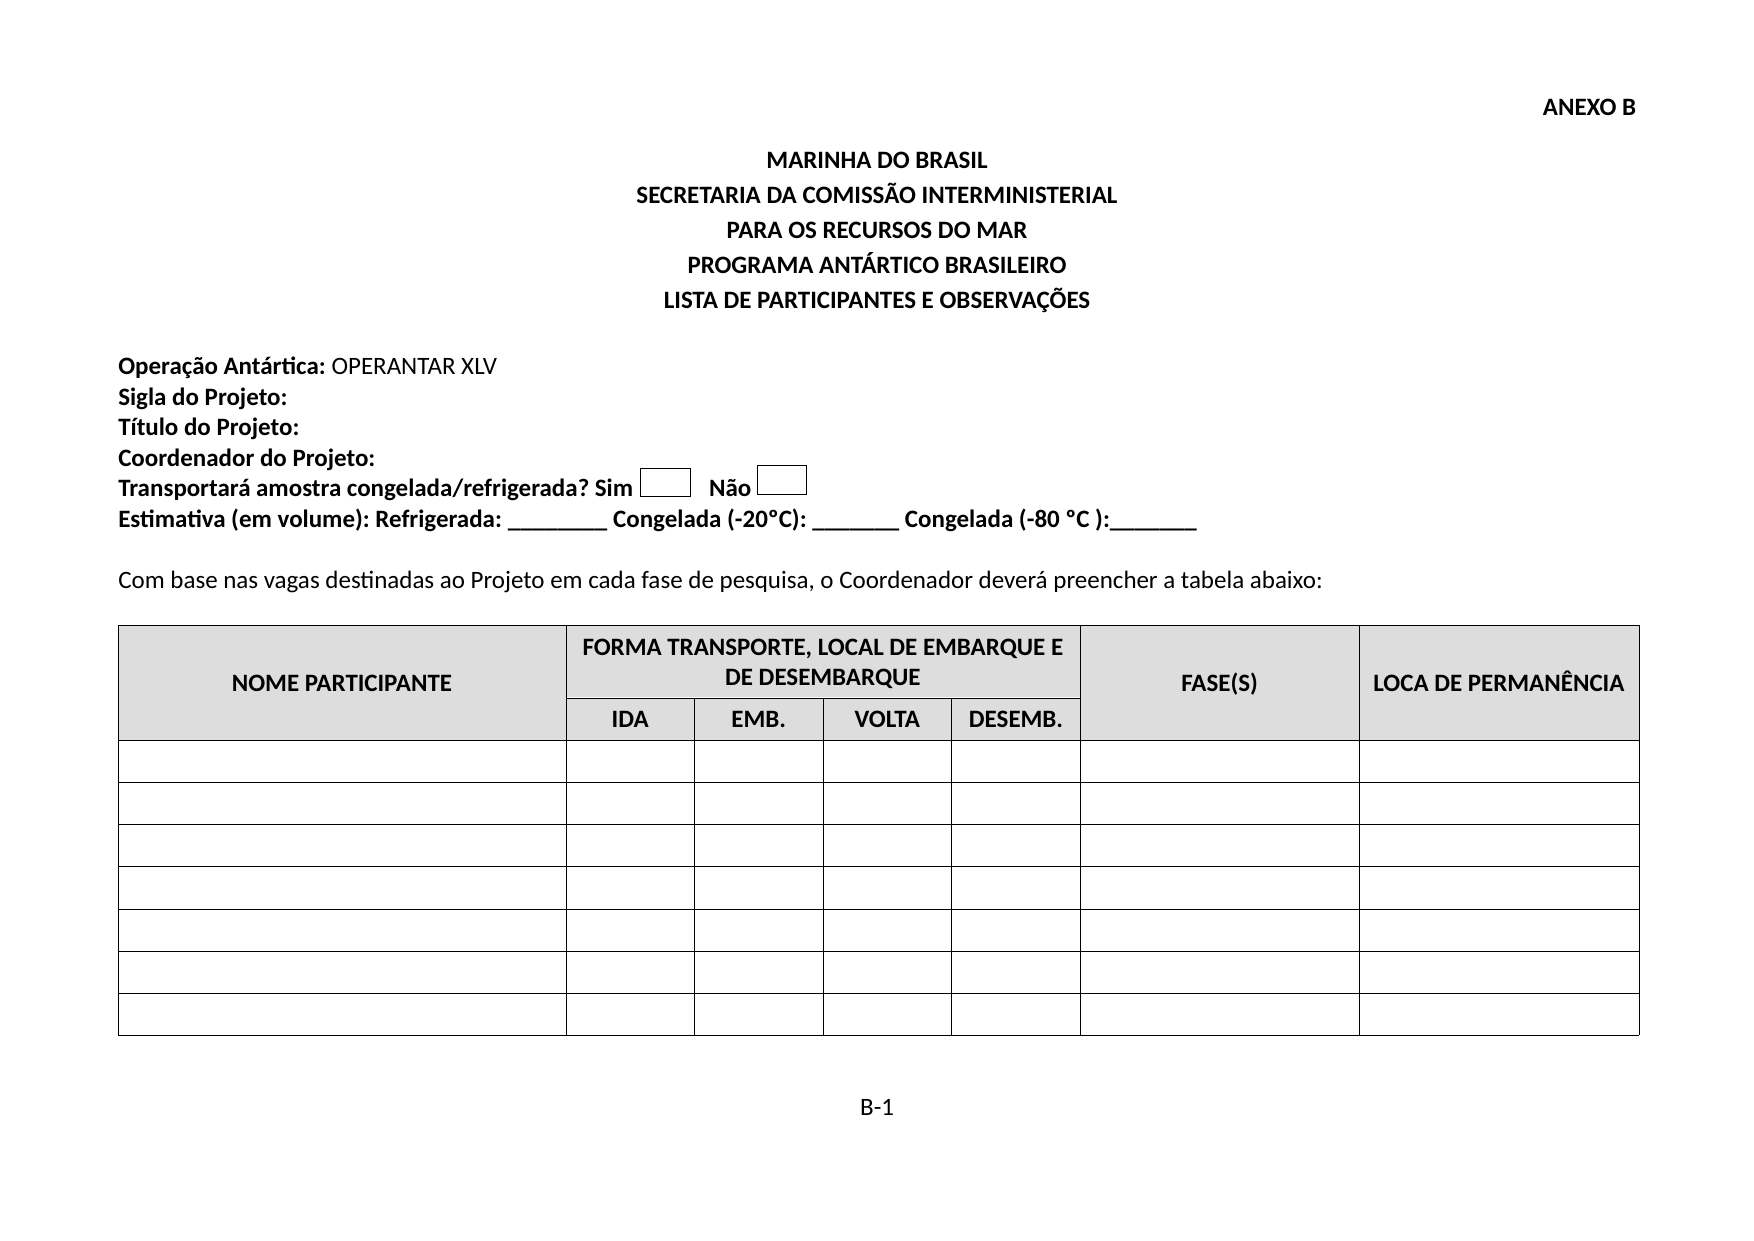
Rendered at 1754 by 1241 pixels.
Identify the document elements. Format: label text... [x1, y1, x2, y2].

table_header NOME PARTICIPANTE [119, 626, 566, 740]
text Operação Antártica: OPERANTAR XLV [118, 350, 1636, 381]
table_header FORMA TRANSPORTE, LOCAL DE EMBARQUE E DE DESEMBARQUE [567, 626, 1080, 697]
table_cell [824, 741, 951, 782]
table_cell [824, 910, 951, 951]
table_cell [1360, 783, 1639, 824]
table_cell [1081, 741, 1359, 782]
table_cell [119, 783, 566, 824]
table_cell [1360, 910, 1639, 951]
table_cell [952, 825, 1080, 866]
text MARINHA DO BRASIL [118, 144, 1636, 175]
text Coordenador do Projeto: [118, 442, 1636, 472]
table_cell [1081, 867, 1359, 908]
table_cell [952, 741, 1080, 782]
table_cell [119, 994, 566, 1035]
text SECRETARIA DA COMISSÃO INTERMINISTERIAL [118, 179, 1636, 210]
table_cell [1360, 952, 1639, 993]
text LISTA DE PARTICIPANTES E OBSERVAÇÕES [118, 284, 1636, 315]
table_header FASE(S) [1081, 626, 1359, 740]
text Estimativa (em volume): Refrigerada: ________ Congelada (-20ºC): _______ Congelada (-80 ºC ):_______ [118, 503, 1636, 533]
table_cell [952, 783, 1080, 824]
table_cell [567, 867, 694, 908]
table_cell [952, 910, 1080, 951]
text Sigla do Projeto: [118, 381, 1636, 411]
table_cell [1360, 994, 1639, 1035]
table_cell [1360, 741, 1639, 782]
table_cell [567, 952, 694, 993]
table_cell [119, 910, 566, 951]
table_cell [1081, 994, 1359, 1035]
text Transportará amostra congelada/refrigerada? Sim Não [118, 472, 1636, 503]
text Título do Projeto: [118, 411, 1636, 442]
table_cell [1081, 952, 1359, 993]
table_cell [952, 867, 1080, 908]
text Com base nas vagas destinadas ao Projeto em cada fase de pesquisa, o Coordenador deverá preencher a tabela abaixo: [118, 564, 1636, 594]
table_cell [1081, 910, 1359, 951]
table_cell [1081, 825, 1359, 866]
table_header LOCA DE PERMANÊNCIA [1360, 626, 1639, 740]
table_cell [567, 825, 694, 866]
table_cell EMB. [695, 699, 823, 740]
table_cell [119, 867, 566, 908]
table_cell [1360, 867, 1639, 908]
table_cell [567, 783, 694, 824]
table_cell [695, 825, 823, 866]
table_cell [119, 825, 566, 866]
table_cell DESEMB. [952, 699, 1080, 740]
table_cell [695, 952, 823, 993]
table_cell [567, 741, 694, 782]
table_cell [1360, 825, 1639, 866]
table_cell [119, 952, 566, 993]
table_cell [567, 994, 694, 1035]
table_cell [695, 741, 823, 782]
table_cell [119, 741, 566, 782]
table_cell IDA [567, 699, 694, 740]
table_cell [824, 867, 951, 908]
table_cell [824, 825, 951, 866]
table_cell [567, 910, 694, 951]
text PARA OS RECURSOS DO MAR [118, 214, 1636, 245]
table_cell [695, 910, 823, 951]
table_cell [952, 994, 1080, 1035]
table_cell [1081, 783, 1359, 824]
table_cell [824, 994, 951, 1035]
table_cell [824, 952, 951, 993]
table_cell VOLTA [824, 699, 951, 740]
table_cell [695, 994, 823, 1035]
table_cell [952, 952, 1080, 993]
table_cell [695, 867, 823, 908]
text PROGRAMA ANTÁRTICO BRASILEIRO [118, 249, 1636, 280]
table_cell [695, 783, 823, 824]
table_cell [824, 783, 951, 824]
